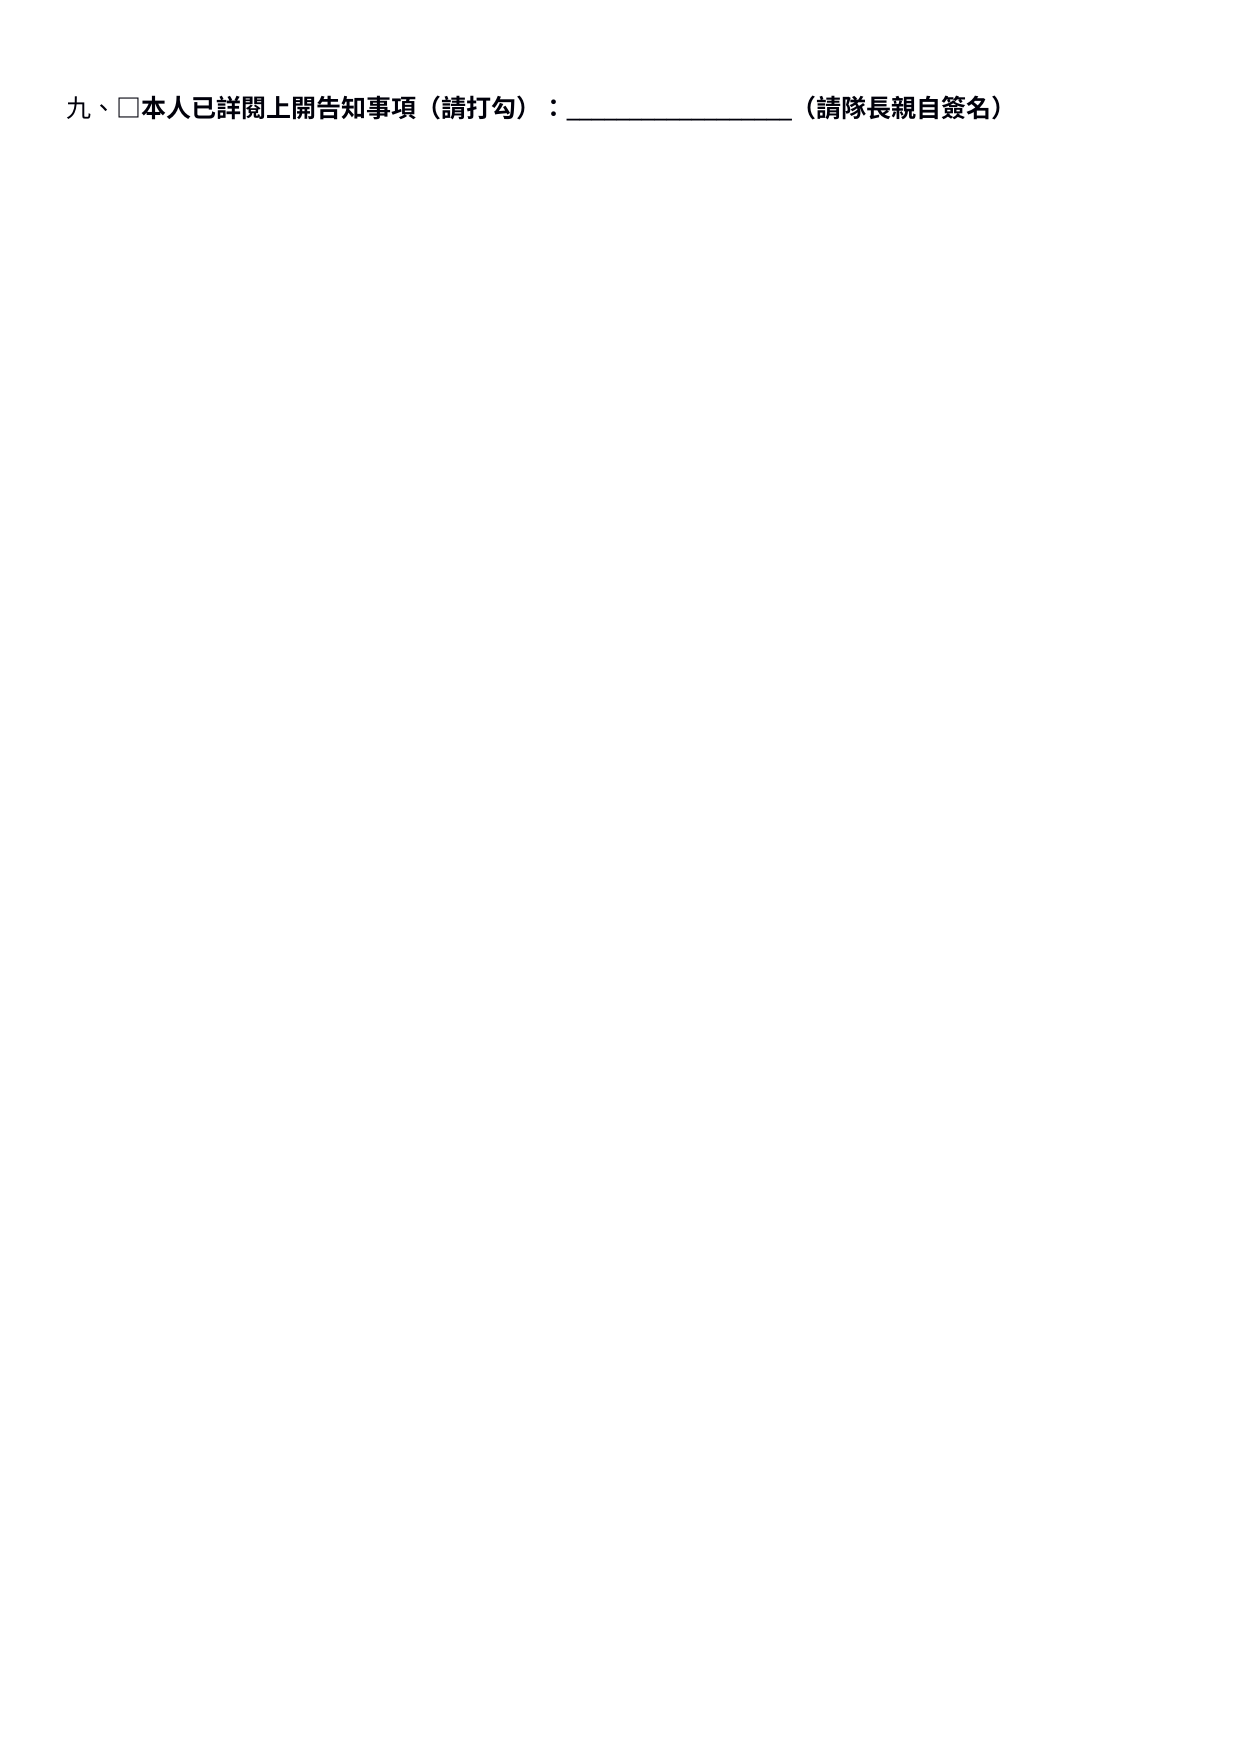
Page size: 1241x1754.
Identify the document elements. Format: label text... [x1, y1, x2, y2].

text 九、□本人已詳閱上開告知事項（請打勾）：__________________（請隊長親自簽名） [67, 89, 1171, 125]
